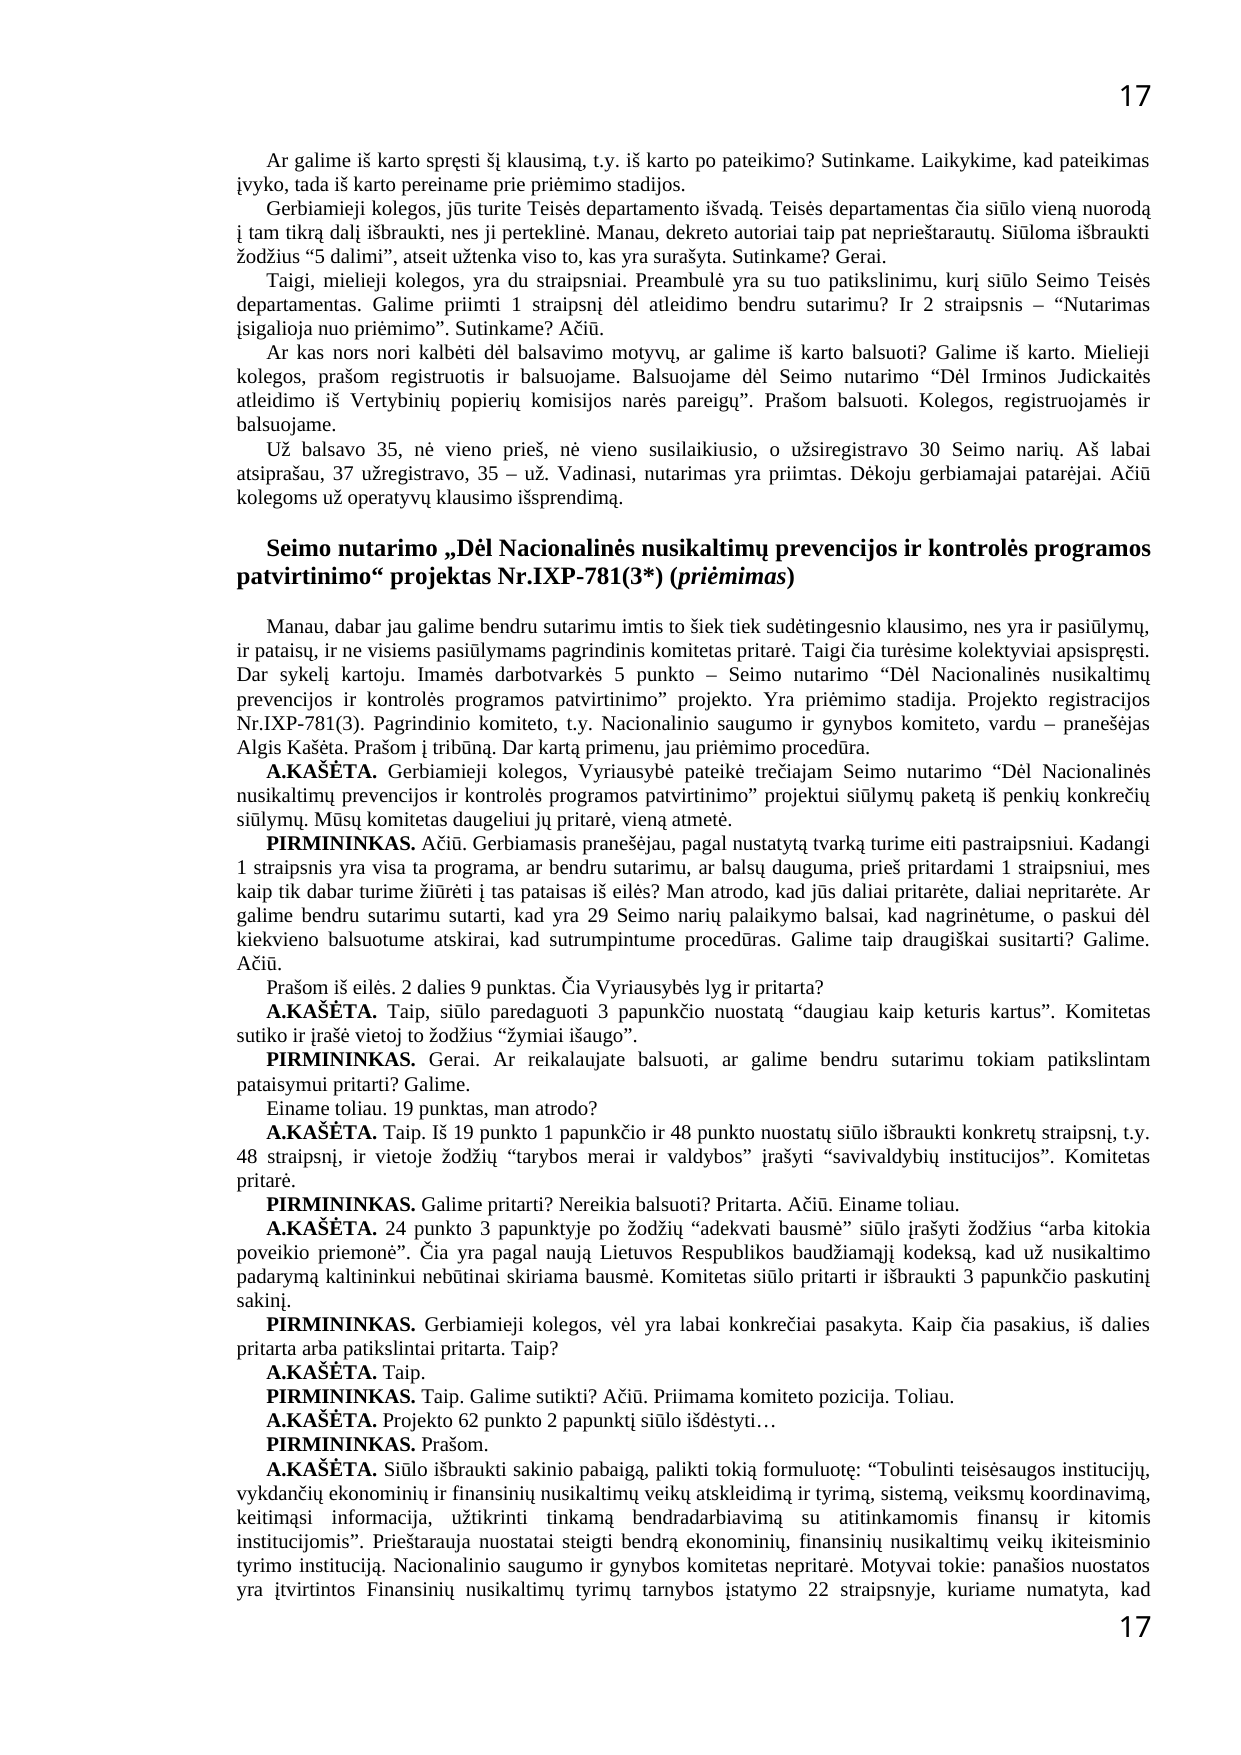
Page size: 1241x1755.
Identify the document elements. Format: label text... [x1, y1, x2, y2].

text Taigi, mielieji kolegos, yra du straipsniai. Preambulė yra su tuo patikslinimu, kurį siūlo Seimo Teisės departamentas. Galime priimti 1 straipsnį dėl atleidimo bendru sutarimu? Ir 2 straipsnis – “Nutarimas įsigalioja nuo priėmimo”. Sutinkame? Ačiū. [236, 268, 1152, 340]
text PIRMININKAS. Taip. Galime sutikti? Ačiū. Priimama komiteto pozicija. Toliau. [236, 1384, 1152, 1408]
text A.KAŠĖTA. Projekto 62 punkto 2 papunktį siūlo išdėstyti… [236, 1408, 1152, 1432]
text Einame toliau. 19 punktas, man atrodo? [236, 1096, 1152, 1119]
text A.KAŠĖTA. Taip, siūlo paredaguoti 3 papunkčio nuostatą “daugiau kaip keturis kartus”. Komitetas sutiko ir įrašė vietoj to žodžius “žymiai išaugo”. [236, 999, 1152, 1047]
text Gerbiamieji kolegos, jūs turite Teisės departamento išvadą. Teisės departamentas čia siūlo vieną nuorodą į tam tikrą dalį išbraukti, nes ji perteklinė. Manau, dekreto autoriai taip pat neprieštarautų. Siūloma išbraukti žodžius “5 dalimi”, atseit užtenka viso to, kas yra surašyta. Sutinkame? Gerai. [236, 196, 1152, 268]
text Manau, dabar jau galime bendru sutarimu imtis to šiek tiek sudėtingesnio klausimo, nes yra ir pasiūlymų, ir pataisų, ir ne visiems pasiūlymams pagrindinis komitetas pritarė. Taigi čia turėsime kolektyviai apsispręsti. Dar sykelį kartoju. Imamės darbotvarkės 5 punkto – Seimo nutarimo “Dėl Nacionalinės nusikaltimų prevencijos ir kontrolės programos patvirtinimo” projekto. Yra priėmimo stadija. Projekto registracijos Nr.IXP-781(3). Pagrindinio komiteto, t.y. Nacionalinio saugumo ir gynybos komiteto, vardu – pranešėjas Algis Kašėta. Prašom į tribūną. Dar kartą primenu, jau priėmimo procedūra. [236, 614, 1152, 759]
text A.KAŠĖTA. 24 punkto 3 papunktyje po žodžių “adekvati bausmė” siūlo įrašyti žodžius “arba kitokia poveikio priemonė”. Čia yra pagal naują Lietuvos Respublikos baudžiamąjį kodeksą, kad už nusikaltimo padarymą kaltininkui nebūtinai skiriama bausmė. Komitetas siūlo pritarti ir išbraukti 3 papunkčio paskutinį sakinį. [236, 1216, 1152, 1312]
text PIRMININKAS. Ačiū. Gerbiamasis pranešėjau, pagal nustatytą tvarką turime eiti pastraipsniui. Kadangi 1 straipsnis yra visa ta programa, ar bendru sutarimu, ar balsų dauguma, prieš pritardami 1 straipsniui, mes kaip tik dabar turime žiūrėti į tas pataisas iš eilės? Man atrodo, kad jūs daliai pritarėte, daliai nepritarėte. Ar galime bendru sutarimu sutarti, kad yra 29 Seimo narių palaikymo balsai, kad nagrinėtume, o paskui dėl kiekvieno balsuotume atskirai, kad sutrumpintume procedūras. Galime taip draugiškai susitarti? Galime. Ačiū. [236, 831, 1152, 975]
text PIRMININKAS. Galime pritarti? Nereikia balsuoti? Pritarta. Ačiū. Einame toliau. [236, 1192, 1152, 1216]
text Ar galime iš karto spręsti šį klausimą, t.y. iš karto po pateikimo? Sutinkame. Laikykime, kad pateikimas įvyko, tada iš karto pereiname prie priėmimo stadijos. [236, 148, 1152, 196]
text Prašom iš eilės. 2 dalies 9 punktas. Čia Vyriausybės lyg ir pritarta? [236, 975, 1152, 999]
text Seimo nutarimo „Dėl Nacionalinės nusikaltimų prevencijos ir kontrolės programos patvirtinimo“ projektas Nr.IXP-781(3*) (priėmimas) [236, 533, 1152, 590]
text PIRMININKAS. Gerai. Ar reikalaujate balsuoti, ar galime bendru sutarimu tokiam patikslintam pataisymui pritarti? Galime. [236, 1047, 1152, 1096]
text A.KAŠĖTA. Taip. Iš 19 punkto 1 papunkčio ir 48 punkto nuostatų siūlo išbraukti konkretų straipsnį, t.y. 48 straipsnį, ir vietoje žodžių “tarybos merai ir valdybos” įrašyti “savivaldybių institucijos”. Komitetas pritarė. [236, 1119, 1152, 1192]
text PIRMININKAS. Prašom. [236, 1432, 1152, 1456]
text A.KAŠĖTA. Siūlo išbraukti sakinio pabaigą, palikti tokią formuluotę: “Tobulinti teisėsaugos institucijų, vykdančių ekonominių ir finansinių nusikaltimų veikų atskleidimą ir tyrimą, sistemą, veiksmų koordinavimą, keitimąsi informacija, užtikrinti tinkamą bendradarbiavimą su atitinkamomis finansų ir kitomis institucijomis”. Prieštarauja nuostatai steigti bendrą ekonominių, finansinių nusikaltimų veikų ikiteisminio tyrimo instituciją. Nacionalinio saugumo ir gynybos komitetas nepritarė. Motyvai tokie: panašios nuostatos yra įtvirtintos Finansinių nusikaltimų tyrimų tarnybos įstatymo 22 straipsnyje, kuriame numatyta, kad [236, 1456, 1152, 1601]
text Už balsavo 35, nė vieno prieš, nė vieno susilaikiusio, o užsiregistravo 30 Seimo narių. Aš labai atsiprašau, 37 užregistravo, 35 – už. Vadinasi, nutarimas yra priimtas. Dėkoju gerbiamajai patarėjai. Ačiū kolegoms už operatyvų klausimo išsprendimą. [236, 436, 1152, 509]
text PIRMININKAS. Gerbiamieji kolegos, vėl yra labai konkrečiai pasakyta. Kaip čia pasakius, iš dalies pritarta arba patikslintai pritarta. Taip? [236, 1312, 1152, 1360]
text A.KAŠĖTA. Taip. [236, 1360, 1152, 1384]
text Ar kas nors nori kalbėti dėl balsavimo motyvų, ar galime iš karto balsuoti? Galime iš karto. Mielieji kolegos, prašom registruotis ir balsuojame. Balsuojame dėl Seimo nutarimo “Dėl Irminos Judickaitės atleidimo iš Vertybinių popierių komisijos narės pareigų”. Prašom balsuoti. Kolegos, registruojamės ir balsuojame. [236, 340, 1152, 436]
text A.KAŠĖTA. Gerbiamieji kolegos, Vyriausybė pateikė trečiajam Seimo nutarimo “Dėl Nacionalinės nusikaltimų prevencijos ir kontrolės programos patvirtinimo” projektui siūlymų paketą iš penkių konkrečių siūlymų. Mūsų komitetas daugeliui jų pritarė, vieną atmetė. [236, 759, 1152, 831]
